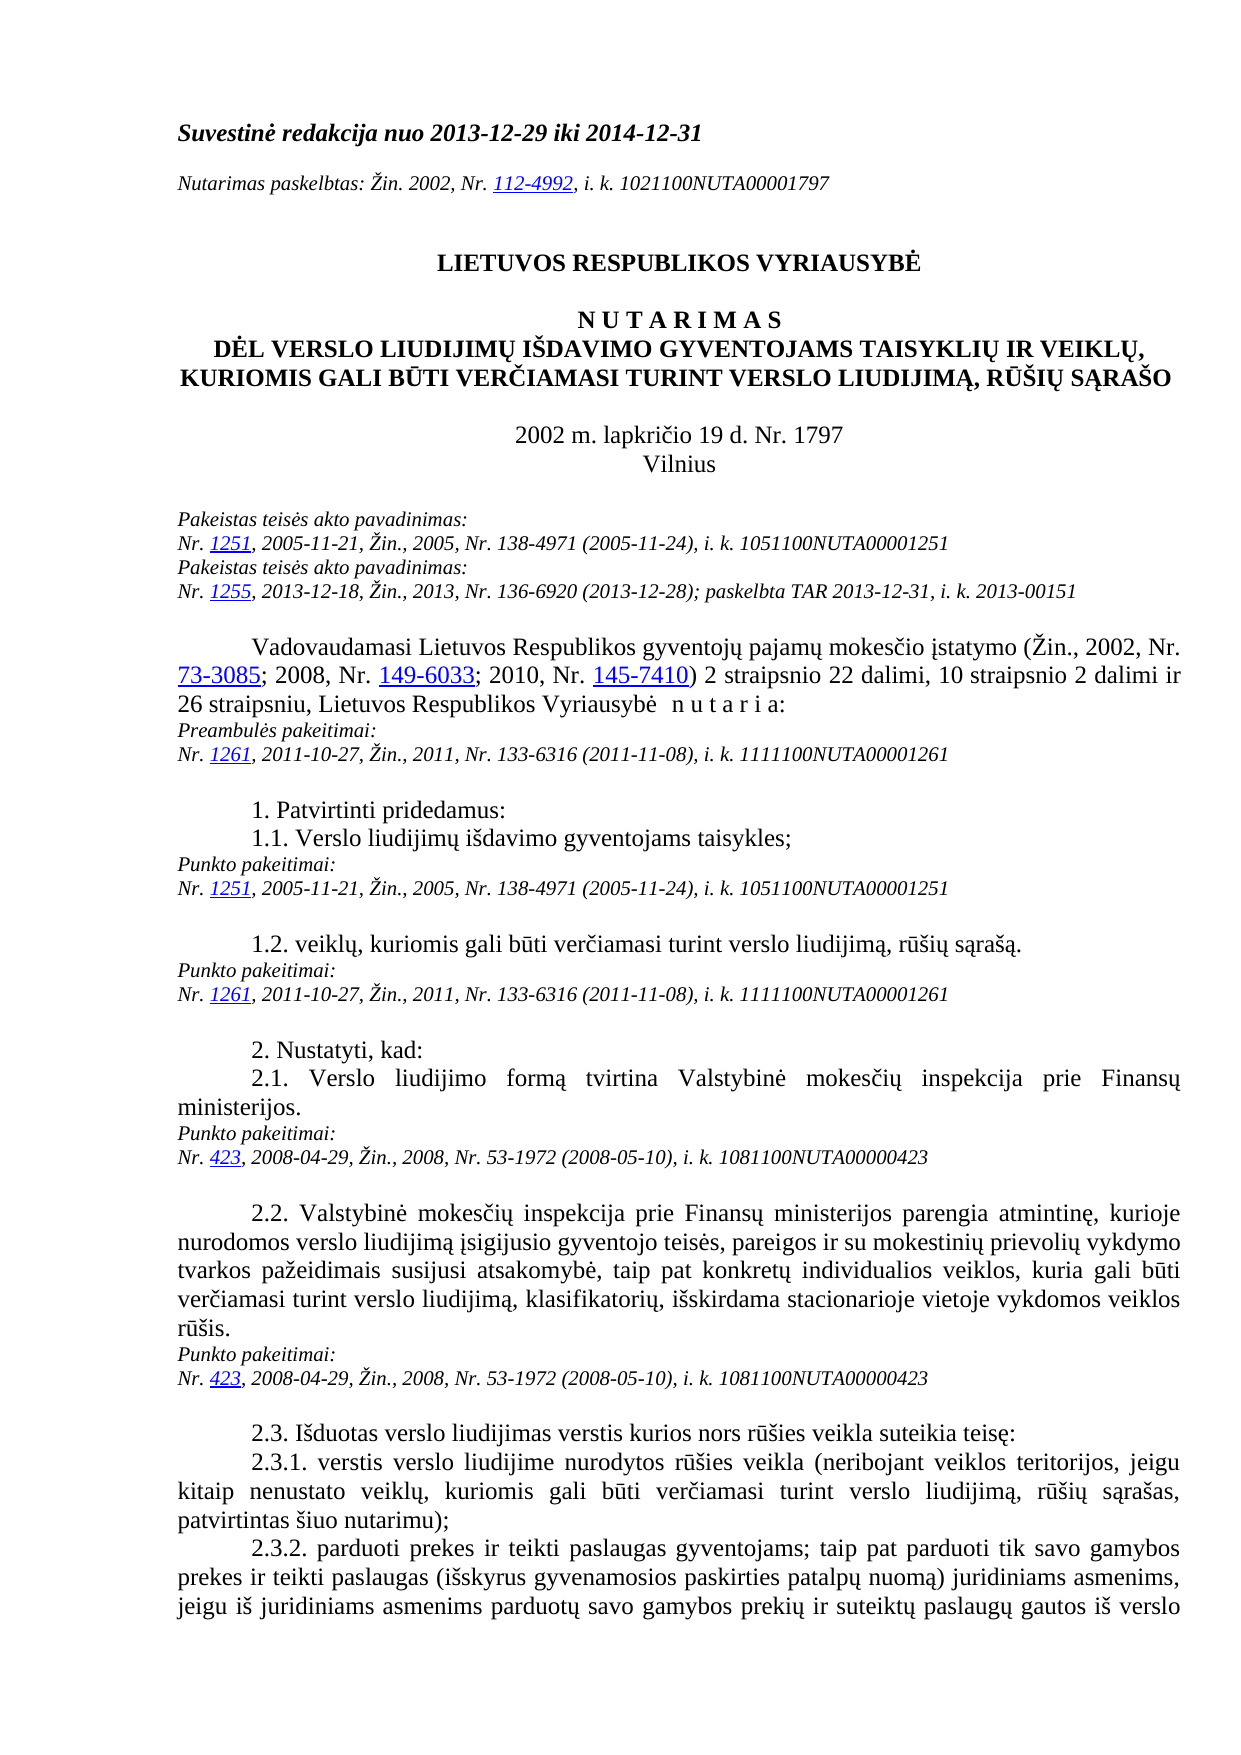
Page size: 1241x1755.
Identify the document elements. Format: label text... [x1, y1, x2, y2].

text Suvestinė redakcija nuo 2013-12-29 iki 2014-12-31 [177, 118, 1181, 147]
text Vilnius [177, 449, 1181, 478]
text Pakeistas teisės akto pavadinimas: [177, 555, 1181, 579]
text Nr. 1261, 2011-10-27, Žin., 2011, Nr. 133-6316 (2011-11-08), i. k. 1111100NUTA00001261 [177, 982, 1181, 1006]
text Pakeistas teisės akto pavadinimas: [177, 507, 1181, 531]
text 2. Nustatyti, kad: [177, 1035, 1181, 1063]
text Nutarimas paskelbtas: Žin. 2002, Nr. 112-4992, i. k. 1021100NUTA00001797 [177, 171, 1181, 195]
text 1.2. veiklų, kuriomis gali būti verčiamasi turint verslo liudijimą, rūšių sąrašą. [177, 929, 1181, 958]
text Punkto pakeitimai: [177, 958, 1181, 982]
text Nr. 1255, 2013-12-18, Žin., 2013, Nr. 136-6920 (2013-12-28); paskelbta TAR 2013-12-31, i. k. 2013-00151 [177, 579, 1181, 603]
text Punkto pakeitimai: [177, 1121, 1181, 1145]
text Vadovaudamasi Lietuvos Respublikos gyventojų pajamų mokesčio įstatymo (Žin., 2002, Nr. 73-3085; 2008, Nr. 149-6033; 2010, Nr. 145-7410) 2 straipsnio 22 dalimi, 10 straipsnio 2 dalimi ir 26 straipsniu, Lietuvos Respublikos Vyriausybė nutaria: [177, 632, 1181, 718]
text 1. Patvirtinti pridedamus: [177, 795, 1181, 823]
text DĖL VERSLO LIUDIJIMŲ IŠDAVIMO GYVENTOJAMS TAISYKLIŲ IR VEIKLŲ, KURIOMIS GALI BŪTI VERČIAMASI TURINT VERSLO LIUDIJIMĄ, RŪŠIŲ SĄRAŠO [177, 334, 1181, 392]
text 2.1. Verslo liudijimo formą tvirtina Valstybinė mokesčių inspekcija prie Finansų ministerijos. [177, 1063, 1181, 1121]
text Nr. 423, 2008-04-29, Žin., 2008, Nr. 53-1972 (2008-05-10), i. k. 1081100NUTA00000423 [177, 1366, 1181, 1390]
text 2.2. Valstybinė mokesčių inspekcija prie Finansų ministerijos parengia atmintinę, kurioje nurodomos verslo liudijimą įsigijusio gyventojo teisės, pareigos ir su mokestinių prievolių vykdymo tvarkos pažeidimais susijusi atsakomybė, taip pat konkretų individualios veiklos, kuria gali būti verčiamasi turint verslo liudijimą, klasifikatorių, išskirdama stacionarioje vietoje vykdomos veiklos rūšis. [177, 1198, 1181, 1342]
text 2.3.1. verstis verslo liudijime nurodytos rūšies veikla (neribojant veiklos teritorijos, jeigu kitaip nenustato veiklų, kuriomis gali būti verčiamasi turint verslo liudijimą, rūšių sąrašas, patvirtintas šiuo nutarimu); [177, 1447, 1181, 1533]
text Nr. 1251, 2005-11-21, Žin., 2005, Nr. 138-4971 (2005-11-24), i. k. 1051100NUTA00001251 [177, 531, 1181, 555]
text 2.3. Išduotas verslo liudijimas verstis kurios nors rūšies veikla suteikia teisę: [177, 1418, 1181, 1447]
text Nr. 1261, 2011-10-27, Žin., 2011, Nr. 133-6316 (2011-11-08), i. k. 1111100NUTA00001261 [177, 742, 1181, 766]
text 2.3.2. parduoti prekes ir teikti paslaugas gyventojams; taip pat parduoti tik savo gamybos prekes ir teikti paslaugas (išskyrus gyvenamosios paskirties patalpų nuomą) juridiniams asmenims, jeigu iš juridiniams asmenims parduotų savo gamybos prekių ir suteiktų paslaugų gautos iš verslo [177, 1533, 1181, 1620]
text 2002 m. lapkričio 19 d. Nr. 1797 [177, 420, 1181, 449]
text Nr. 423, 2008-04-29, Žin., 2008, Nr. 53-1972 (2008-05-10), i. k. 1081100NUTA00000423 [177, 1145, 1181, 1169]
text Punkto pakeitimai: [177, 852, 1181, 876]
text 1.1. Verslo liudijimų išdavimo gyventojams taisykles; [177, 823, 1181, 852]
text Punkto pakeitimai: [177, 1342, 1181, 1366]
text Preambulės pakeitimai: [177, 718, 1181, 742]
text LIETUVOS RESPUBLIKOS VYRIAUSYBĖ [177, 248, 1181, 277]
text N U T A R I M A S [177, 305, 1181, 334]
text Nr. 1251, 2005-11-21, Žin., 2005, Nr. 138-4971 (2005-11-24), i. k. 1051100NUTA00001251 [177, 876, 1181, 900]
